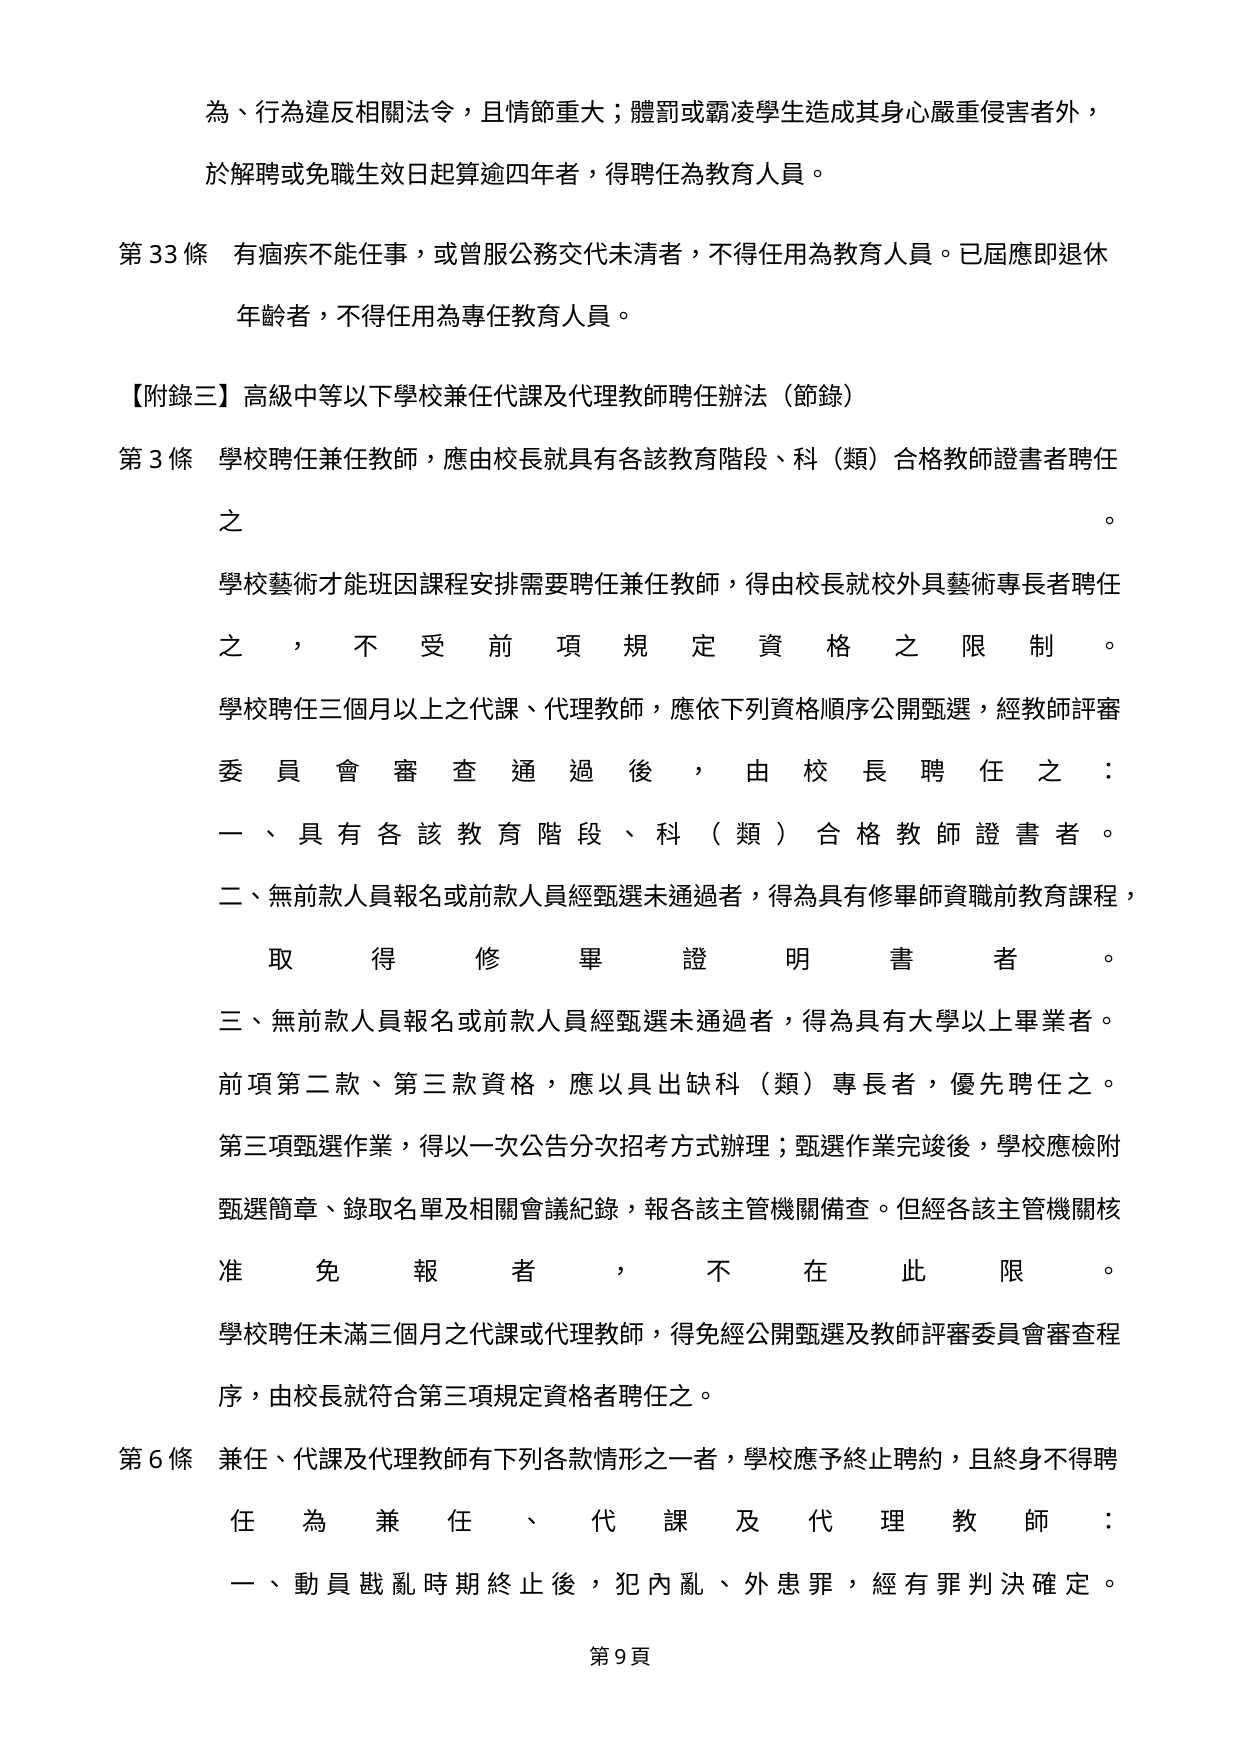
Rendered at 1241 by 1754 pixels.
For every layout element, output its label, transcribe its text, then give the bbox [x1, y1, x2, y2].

text 第33條 有痼疾不能任事，或曾服公務交代未清者，不得任用為教育人員。已屆應即退休年齡者，不得任用為專任教育人員。 [118, 211, 1122, 336]
text 第6條 兼任、代課及代理教師有下列各款情形之一者，學校應予終止聘約，且終身不得聘任為兼任、代課及代理教師： 一、動員戡亂時期終止後，犯內亂、外患罪，經有罪判決確定。 [118, 1416, 1122, 1603]
text 取得修畢證明書者。 三、無前款人員報名或前款人員經甄選未通過者，得為具有大學以上畢業者。 前項第二款、第三款資格，應以具出缺科（類）專長者，優先聘任之。 第三項甄選作業，得以一次公告分次招考方式辦理；甄選作業完竣後，學校應檢附甄選簡章、錄取名單及相關會議紀錄，報各該主管機關備查。但經各該主管機關核准免報者，不在此限。 學校聘任未滿三個月之代課或代理教師，得免經公開甄選及教師評審委員會審查程序，由校長就符合第三項規定資格者聘任之。 [218, 916, 1122, 1416]
text 第3條 學校聘任兼任教師，應由校長就具有各該教育階段、科（類）合格教師證書者聘任之。 學校藝術才能班因課程安排需要聘任兼任教師，得由校長就校外具藝術專長者聘任之，不受前項規定資格之限制。 學校聘任三個月以上之代課、代理教師，應依下列資格順序公開甄選，經教師評審委員會審查通過後，由校長聘任之： 一、具有各該教育階段、科（類）合格教師證書者。 二、無前款人員報名或前款人員經甄選未通過者，得為具有修畢師資職前教育課程， [118, 416, 1122, 916]
text 為、行為違反相關法令，且情節重大；體罰或霸凌學生造成其身心嚴重侵害者外，於解聘或免職生效日起算逾四年者，得聘任為教育人員。 [206, 68, 1122, 193]
text 【附錄三】高級中等以下學校兼任代課及代理教師聘任辦法（節錄） [118, 353, 1122, 416]
